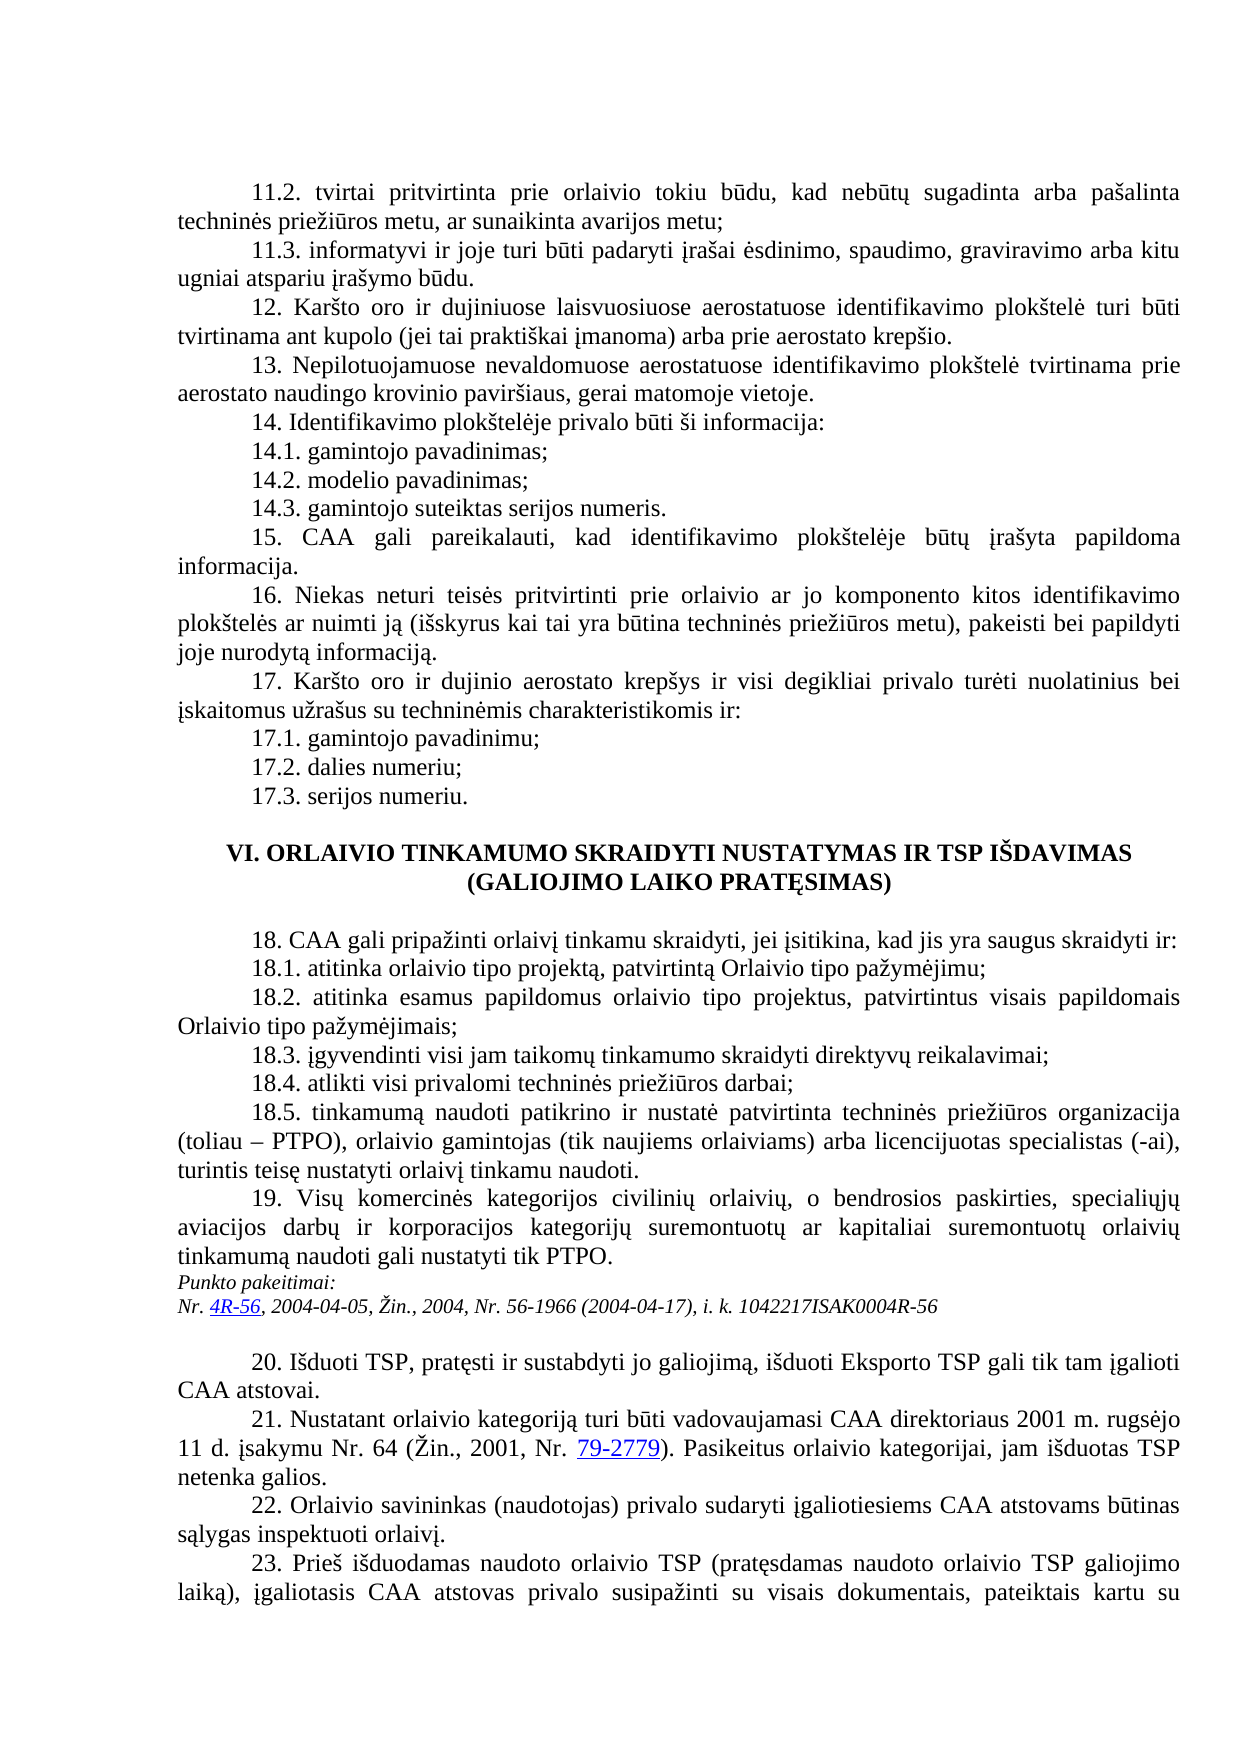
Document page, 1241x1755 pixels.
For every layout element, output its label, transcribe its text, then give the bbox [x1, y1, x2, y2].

text Nr. 4R-56, 2004-04-05, Žin., 2004, Nr. 56-1966 (2004-04-17), i. k. 1042217ISAK0004R-56 [177, 1294, 1181, 1318]
text 18.2. atitinka esamus papildomus orlaivio tipo projektus, patvirtintus visais papildomais Orlaivio tipo pažymėjimais; [177, 982, 1181, 1040]
text 18. CAA gali pripažinti orlaivį tinkamu skraidyti, jei įsitikina, kad jis yra saugus skraidyti ir: [177, 925, 1181, 953]
text 18.4. atlikti visi privalomi techninės priežiūros darbai; [177, 1068, 1181, 1097]
text 20. Išduoti TSP, pratęsti ir sustabdyti jo galiojimą, išduoti Eksporto TSP gali tik tam įgalioti CAA atstovai. [177, 1347, 1181, 1404]
text 18.5. tinkamumą naudoti patikrino ir nustatė patvirtinta techninės priežiūros organizacija (toliau – PTPO), orlaivio gamintojas (tik naujiems orlaiviams) arba licencijuotas specialistas (-ai), turintis teisę nustatyti orlaivį tinkamu naudoti. [177, 1097, 1181, 1183]
text 19. Visų komercinės kategorijos civilinių orlaivių, o bendrosios paskirties, specialiųjų aviacijos darbų ir korporacijos kategorijų suremontuotų ar kapitaliai suremontuotų orlaivių tinkamumą naudoti gali nustatyti tik PTPO. [177, 1183, 1181, 1270]
text 18.1. atitinka orlaivio tipo projektą, patvirtintą Orlaivio tipo pažymėjimu; [177, 953, 1181, 982]
text 16. Niekas neturi teisės pritvirtinti prie orlaivio ar jo komponento kitos identifikavimo plokštelės ar nuimti ją (išskyrus kai tai yra būtina techninės priežiūros metu), pakeisti bei papildyti joje nurodytą informaciją. [177, 580, 1181, 666]
text 18.3. įgyvendinti visi jam taikomų tinkamumo skraidyti direktyvų reikalavimai; [177, 1040, 1181, 1068]
text 14. Identifikavimo plokštelėje privalo būti ši informacija: [177, 407, 1181, 436]
text 13. Nepilotuojamuose nevaldomuose aerostatuose identifikavimo plokštelė tvirtinama prie aerostato naudingo krovinio paviršiaus, gerai matomoje vietoje. [177, 350, 1181, 407]
text 12. Karšto oro ir dujiniuose laisvuosiuose aerostatuose identifikavimo plokštelė turi būti tvirtinama ant kupolo (jei tai praktiškai įmanoma) arba prie aerostato krepšio. [177, 292, 1181, 350]
text 14.1. gamintojo pavadinimas; [177, 436, 1181, 465]
text 21. Nustatant orlaivio kategoriją turi būti vadovaujamasi CAA direktoriaus 2001 m. rugsėjo 11 d. įsakymu Nr. 64 (Žin., 2001, Nr. 79-2779). Pasikeitus orlaivio kategorijai, jam išduotas TSP netenka galios. [177, 1404, 1181, 1490]
text 17.2. dalies numeriu; [177, 752, 1181, 781]
text VI. ORLAIVIO TINKAMUMO SKRAIDYTI NUSTATYMAS IR TSP IŠDAVIMAS (GALIOJIMO LAIKO PRATĘSIMAS) [177, 838, 1181, 896]
text 11.3. informatyvi ir joje turi būti padaryti įrašai ėsdinimo, spaudimo, graviravimo arba kitu ugniai atspariu įrašymo būdu. [177, 235, 1181, 292]
text 22. Orlaivio savininkas (naudotojas) privalo sudaryti įgaliotiesiems CAA atstovams būtinas sąlygas inspektuoti orlaivį. [177, 1490, 1181, 1548]
text 17.3. serijos numeriu. [177, 781, 1181, 810]
text Punkto pakeitimai: [177, 1270, 1181, 1294]
text 14.3. gamintojo suteiktas serijos numeris. [177, 493, 1181, 522]
text 17.1. gamintojo pavadinimu; [177, 723, 1181, 752]
text 11.2. tvirtai pritvirtinta prie orlaivio tokiu būdu, kad nebūtų sugadinta arba pašalinta techninės priežiūros metu, ar sunaikinta avarijos metu; [177, 177, 1181, 235]
text 15. CAA gali pareikalauti, kad identifikavimo plokštelėje būtų įrašyta papildoma informacija. [177, 522, 1181, 580]
text 17. Karšto oro ir dujinio aerostato krepšys ir visi degikliai privalo turėti nuolatinius bei įskaitomus užrašus su techninėmis charakteristikomis ir: [177, 666, 1181, 723]
text 23. Prieš išduodamas naudoto orlaivio TSP (pratęsdamas naudoto orlaivio TSP galiojimo laiką), įgaliotasis CAA atstovas privalo susipažinti su visais dokumentais, pateiktais kartu su [177, 1548, 1181, 1605]
text 14.2. modelio pavadinimas; [177, 465, 1181, 493]
